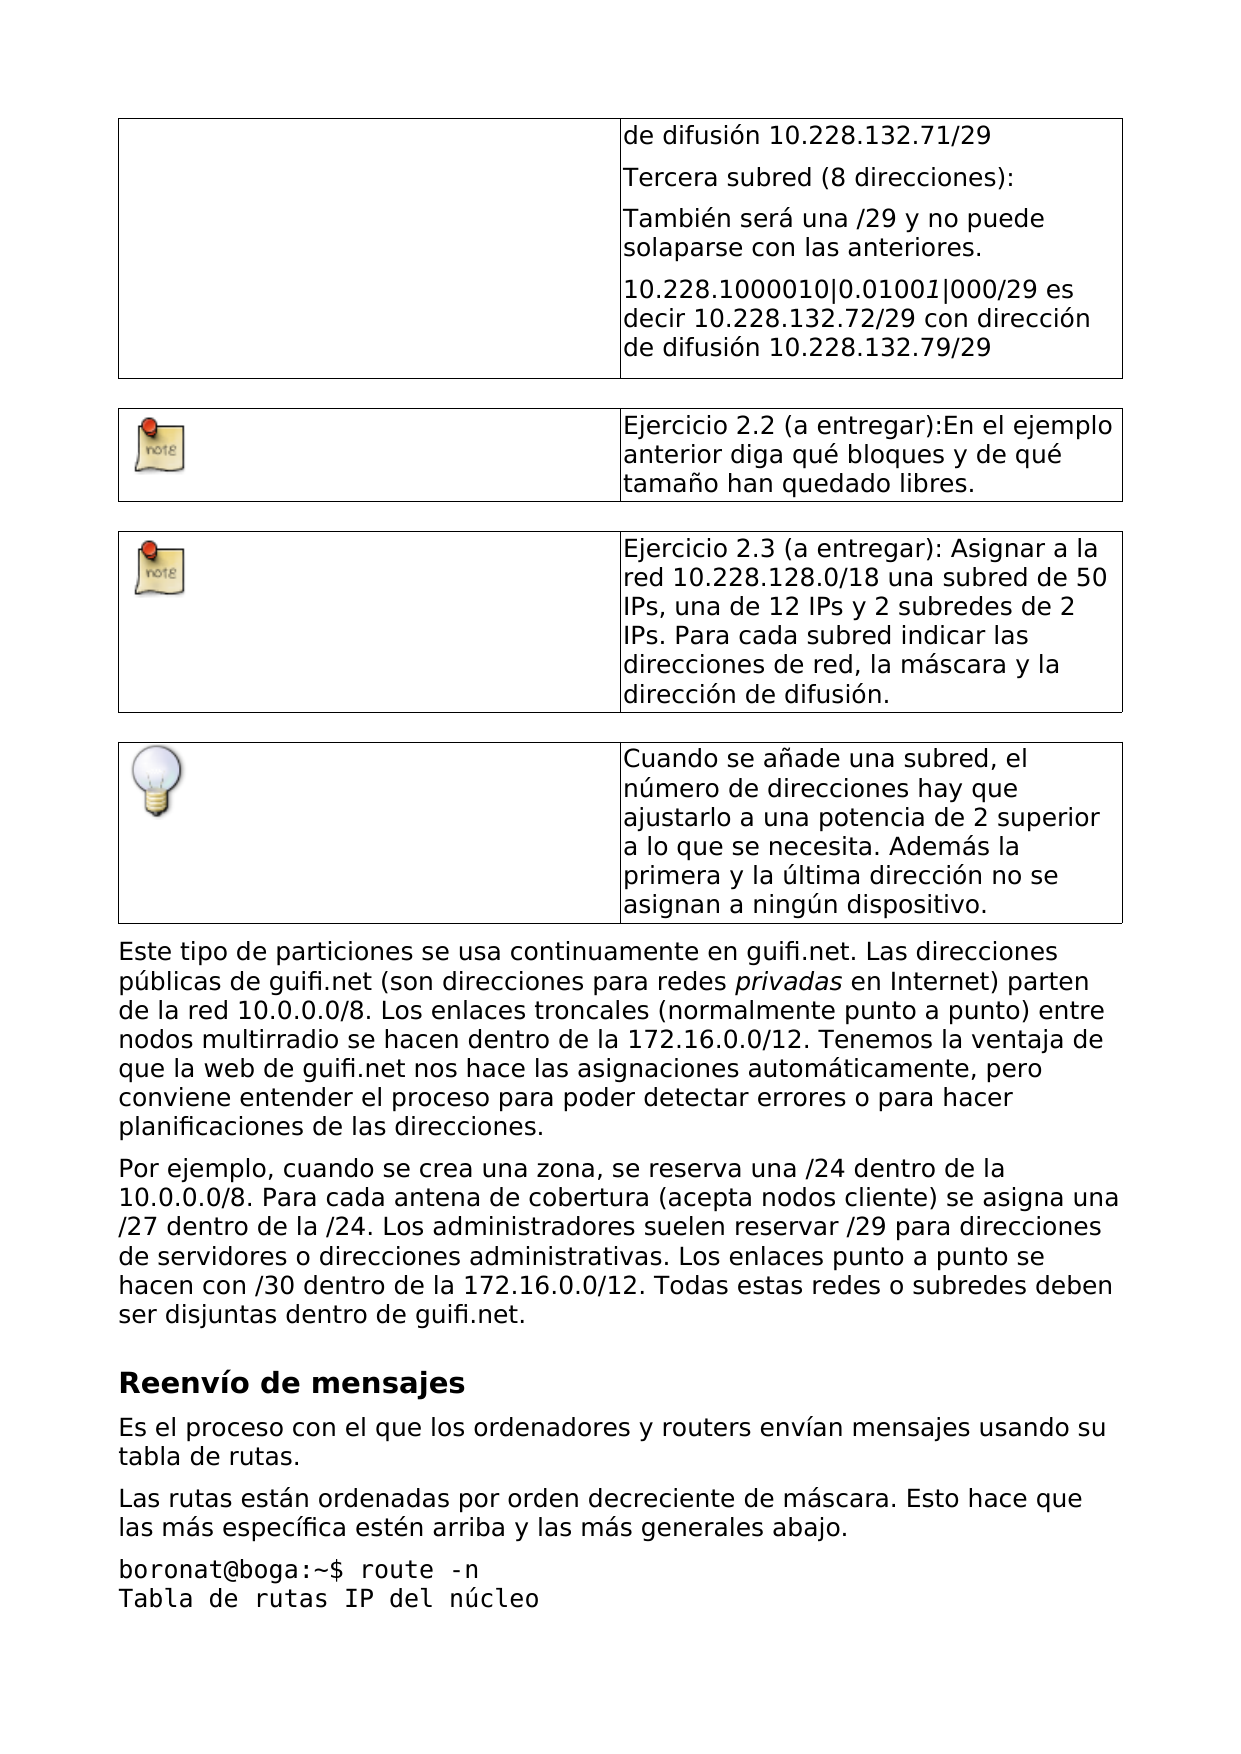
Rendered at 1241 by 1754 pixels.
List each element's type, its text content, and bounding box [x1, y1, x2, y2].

table_header Ejercicio 2.3 (a entregar): Asignar a la red 10.228.128.0/18 una subred de 50 IPs, una de 12 IPs y 2 subredes de 2 IPs. Para cada subred indicar las direcciones de red, la máscara y la dirección de difusión. [621, 532, 1122, 712]
table_header Ejercicio 2.2 (a entregar):En el ejemplo anterior diga qué bloques y de qué tamaño han quedado libres. [621, 409, 1122, 501]
table_header de difusión 10.228.132.71/29 Tercera subred (8 direcciones): También será una /29 y no puede solaparse con las anteriores. 10.228.1000010|0.01001|000/29 es decir 10.228.132.72/29 con dirección de difusión 10.228.132.79/29 [621, 119, 1122, 378]
table_header [119, 409, 620, 501]
picture [121, 744, 197, 820]
text Por ejemplo, cuando se crea una zona, se reserva una /24 dentro de la 10.0.0.0/8. Para cada antena de cobertura (acepta nodos cliente) se asigna una /27 dentro de la /24. Los administradores suelen reservar /29 para direcciones de servidores o direcciones administrativas. Los enlaces punto a punto se hacen con /30 dentro de la 172.16.0.0/12. Todas estas redes o subredes deben ser disjuntas dentro de guifi.net. [118, 1154, 1122, 1329]
table_header [119, 743, 620, 923]
picture [121, 411, 197, 486]
text Las rutas están ordenadas por orden decreciente de máscara. Esto hace que las más específica estén arriba y las más generales abajo. [118, 1484, 1122, 1542]
table_header [119, 119, 620, 378]
picture [121, 534, 197, 609]
text Es el proceso con el que los ordenadores y routers envían mensajes usando su tabla de rutas. [118, 1413, 1122, 1471]
table_header Cuando se añade una subred, el número de direcciones hay que ajustarlo a una potencia de 2 superior a lo que se necesita. Además la primera y la última dirección no se asignan a ningún dispositivo. [621, 743, 1122, 923]
table_header [119, 532, 620, 712]
text boronat@boga:~$ route -n Tabla de rutas IP del núcleo [118, 1555, 1122, 1613]
subtitle Reenvío de mensajes [118, 1367, 1122, 1401]
text Este tipo de particiones se usa continuamente en guifi.net. Las direcciones públicas de guifi.net (son direcciones para redes privadas en Internet) parten de la red 10.0.0.0/8. Los enlaces troncales (normalmente punto a punto) entre nodos multirradio se hacen dentro de la 172.16.0.0/12. Tenemos la ventaja de que la web de guifi.net nos hace las asignaciones automáticamente, pero conviene entender el proceso para poder detectar errores o para hacer planificaciones de las direcciones. [118, 937, 1122, 1142]
